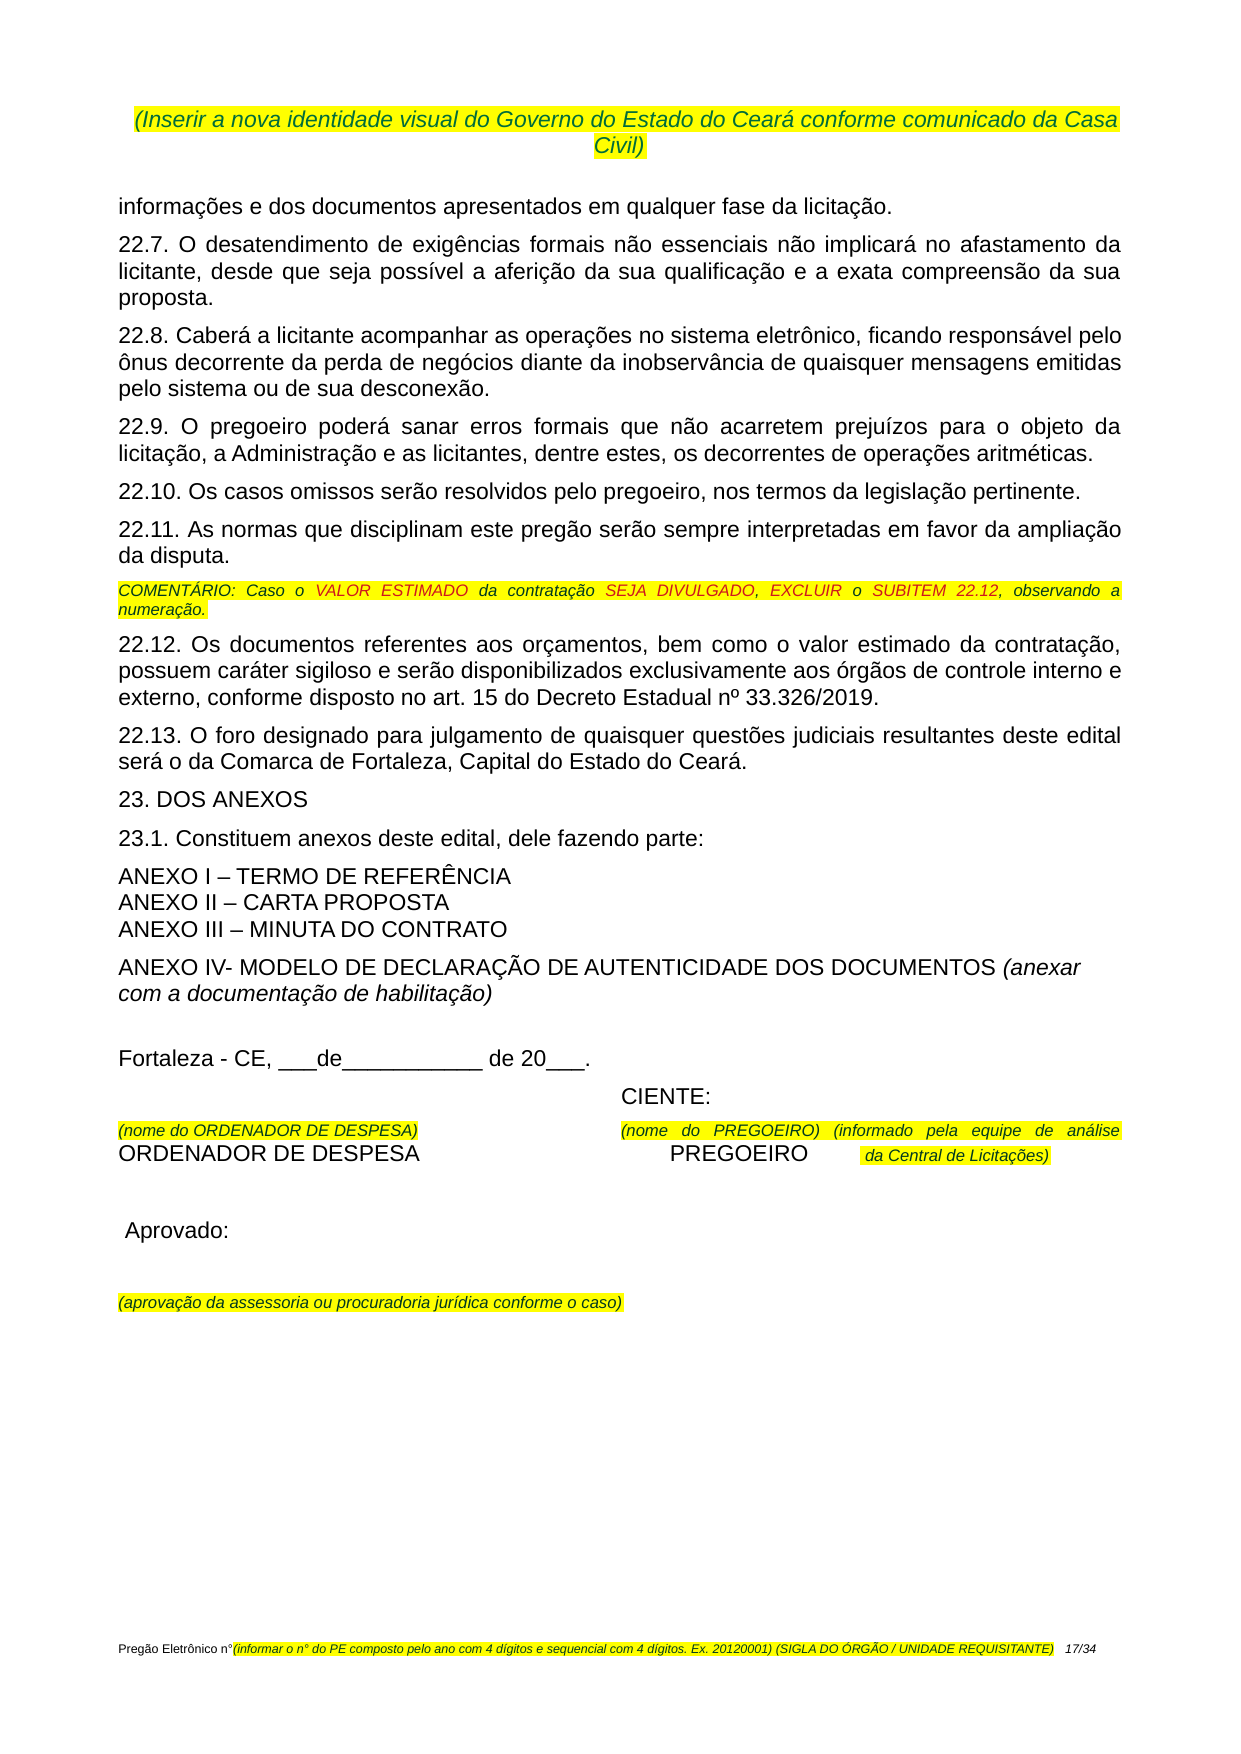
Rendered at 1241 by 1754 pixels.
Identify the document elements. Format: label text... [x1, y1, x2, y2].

text ANEXO IV- MODELO DE DECLARAÇÃO DE AUTENTICIDADE DOS DOCUMENTOS (anexar com a documentação de habilitação) [118, 954, 1122, 1033]
text 22.10. Os casos omissos serão resolvidos pelo pregoeiro, nos termos da legislação pertinente. [118, 478, 1122, 504]
text 22.13. O foro designado para julgamento de quaisquer questões judiciais resultantes deste edital será o da Comarca de Fortaleza, Capital do Estado do Ceará. [118, 722, 1122, 774]
text CIENTE: [118, 1083, 1122, 1109]
text (nome do ORDENADOR DE DESPESA) (nome do PREGOEIRO) (informado pela equipe de análise ORDENADOR DE DESPESA PREGOEIRO da Central de Licitações) [118, 1121, 1122, 1167]
text 23. DOS ANEXOS [118, 786, 1122, 813]
text Fortaleza - CE, ___de___________ de 20___. [118, 1045, 1122, 1071]
text 22.8. Caberá a licitante acompanhar as operações no sistema eletrônico, ficando responsável pelo ônus decorrente da perda de negócios diante da inobservância de quaisquer mensagens emitidas pelo sistema ou de sua desconexão. [118, 322, 1122, 401]
text 22.7. O desatendimento de exigências formais não essenciais não implicará no afastamento da licitante, desde que seja possível a aferição da sua qualificação e a exata compreensão da sua proposta. [118, 231, 1122, 310]
text 22.9. O pregoeiro poderá sanar erros formais que não acarretem prejuízos para o objeto da licitação, a Administração e as licitantes, dentre estes, os decorrentes de operações aritméticas. [118, 413, 1122, 466]
text (aprovação da assessoria ou procuradoria jurídica conforme o caso) [118, 1293, 1122, 1312]
text informações e dos documentos apresentados em qualquer fase da licitação. [118, 193, 1122, 219]
text 22.12. Os documentos referentes aos orçamentos, bem como o valor estimado da contratação, possuem caráter sigiloso e serão disponibilizados exclusivamente aos órgãos de controle interno e externo, conforme disposto no art. 15 do Decreto Estadual nº 33.326/2019. [118, 631, 1122, 710]
text COMENTÁRIO: Caso o VALOR ESTIMADO da contratação SEJA DIVULGADO, EXCLUIR o SUBITEM 22.12, observando a numeração. [118, 581, 1122, 619]
text 23.1. Constituem anexos deste edital, dele fazendo parte: [118, 824, 1122, 851]
text ANEXO I – TERMO DE REFERÊNCIA ANEXO II – CARTA PROPOSTA ANEXO III – MINUTA DO CONTRATO [118, 863, 1122, 942]
text Aprovado: [118, 1217, 1122, 1243]
text 22.11. As normas que disciplinam este pregão serão sempre interpretadas em favor da ampliação da disputa. [118, 516, 1122, 569]
